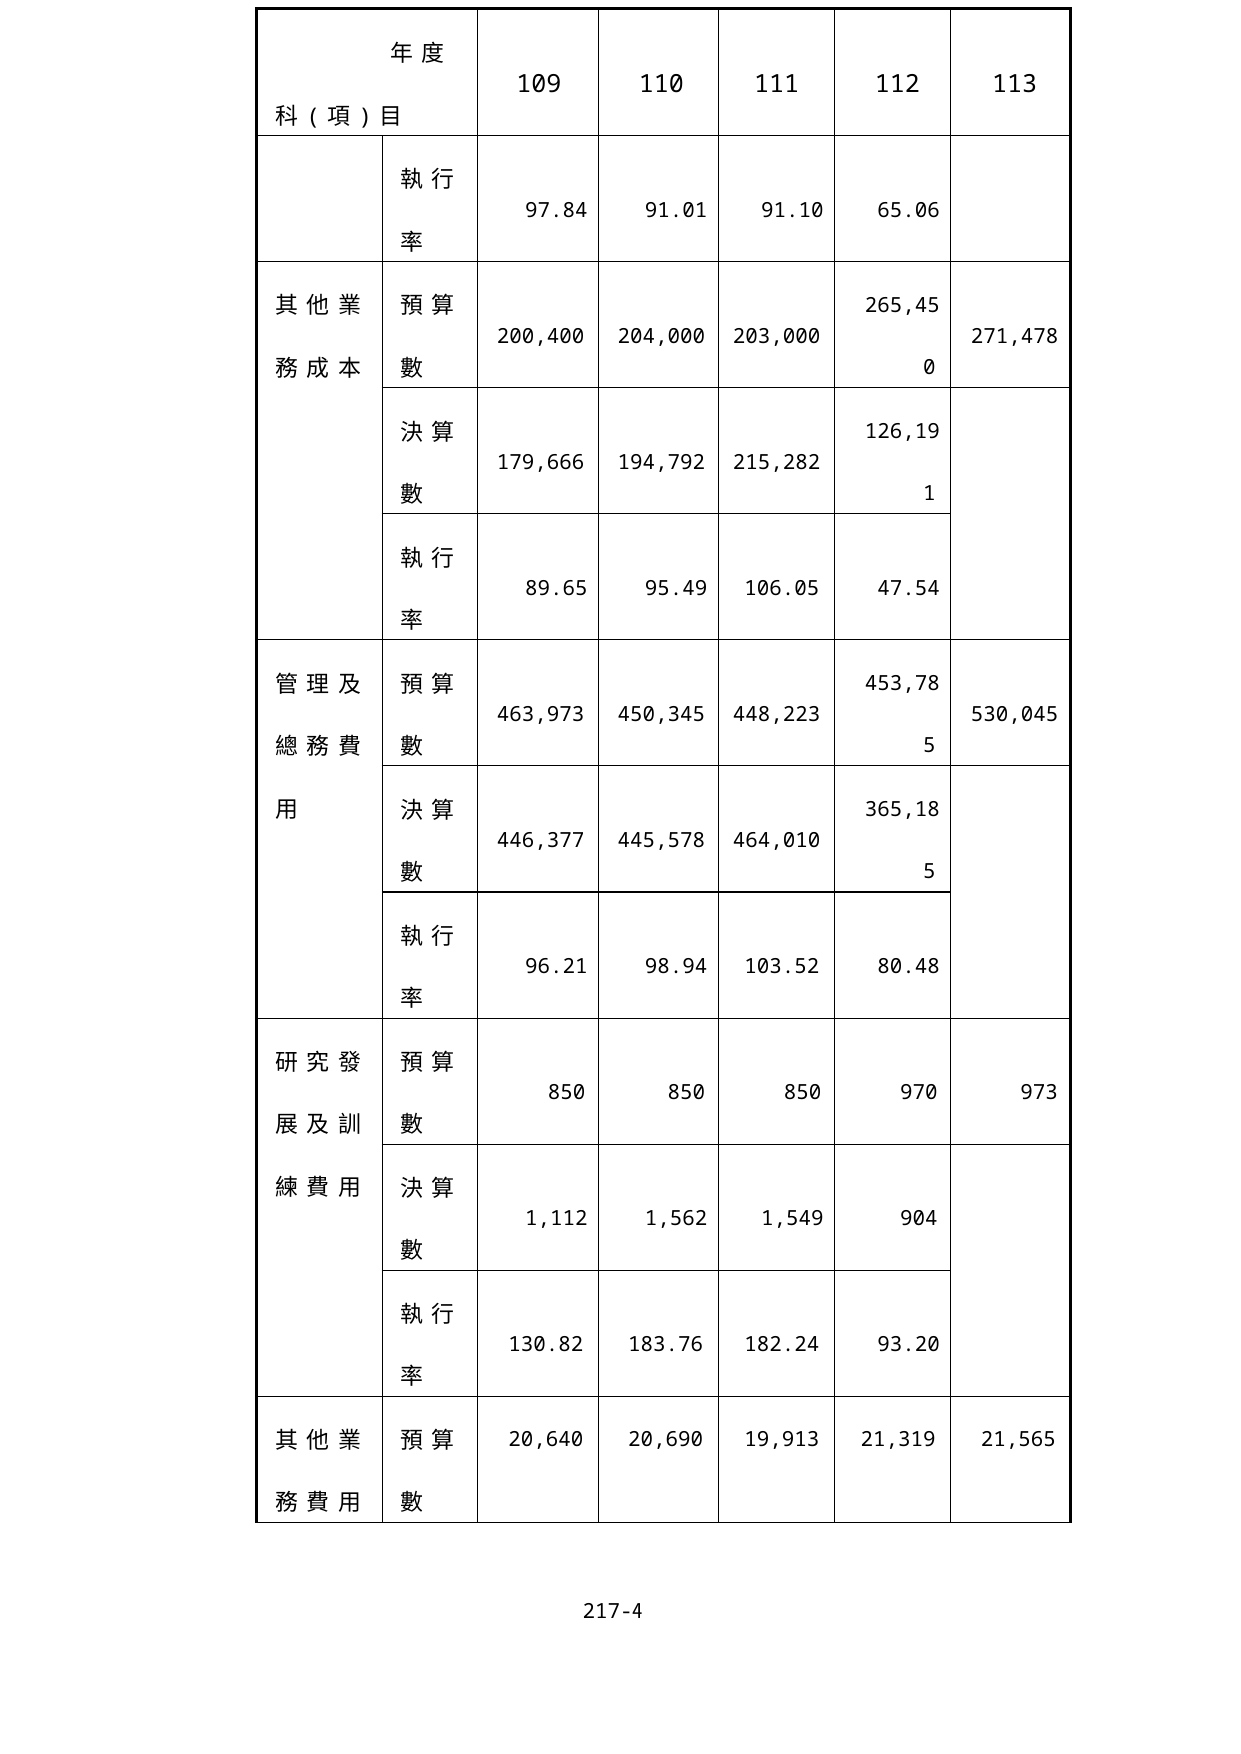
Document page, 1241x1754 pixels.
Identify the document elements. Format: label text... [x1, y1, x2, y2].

table_cell 463,973 [478, 640, 598, 765]
table_cell 97.84 [478, 136, 598, 261]
table_cell 決算數 [383, 766, 477, 891]
table_cell 446,377 [478, 766, 598, 891]
table_cell 448,223 [719, 640, 834, 765]
table_cell 183.76 [599, 1271, 718, 1396]
table_cell 850 [599, 1019, 718, 1143]
table_cell 204,000 [599, 262, 718, 387]
table_cell 973 [951, 1019, 1069, 1143]
table_cell 194,792 [599, 388, 718, 513]
table_cell 106.05 [719, 514, 834, 639]
table_cell 47.54 [835, 514, 950, 639]
table_cell 80.48 [835, 893, 950, 1017]
table_header 113 [951, 10, 1069, 135]
table_cell 預算數 [383, 640, 477, 765]
table_cell 預算數 [383, 1397, 477, 1522]
table_cell 21,565 [951, 1397, 1069, 1522]
table_cell 決算數 [383, 388, 477, 513]
table_cell 89.65 [478, 514, 598, 639]
table_cell 管理及總務費用 [258, 640, 382, 1017]
table_cell 決算數 [383, 1145, 477, 1269]
table_cell [951, 1145, 1069, 1396]
table_cell 215,282 [719, 388, 834, 513]
table_cell 130.82 [478, 1271, 598, 1396]
table_cell 預算數 [383, 1019, 477, 1143]
table_cell 271,478 [951, 262, 1069, 387]
table_cell 450,345 [599, 640, 718, 765]
table_cell 970 [835, 1019, 950, 1143]
table_cell 93.20 [835, 1271, 950, 1396]
table_cell 365,185 [835, 766, 950, 891]
table_cell 執行率 [383, 514, 477, 639]
table_cell 20,640 [478, 1397, 598, 1522]
table_cell 研究發展及訓練費用 [258, 1019, 382, 1396]
table_cell 98.94 [599, 893, 718, 1017]
table_cell 530,045 [951, 640, 1069, 765]
table_cell 1,549 [719, 1145, 834, 1269]
table_cell 執行率 [383, 1271, 477, 1396]
table_cell 其他業務成本 [258, 262, 382, 639]
table_cell 445,578 [599, 766, 718, 891]
table_cell [951, 136, 1069, 261]
table_cell 179,666 [478, 388, 598, 513]
table_cell 126,191 [835, 388, 950, 513]
table_cell 65.06 [835, 136, 950, 261]
table_cell [258, 136, 382, 261]
table_header 109 [478, 10, 598, 135]
table_cell 執行率 [383, 893, 477, 1017]
table_cell 執行率 [383, 136, 477, 261]
table_cell 464,010 [719, 766, 834, 891]
table_cell [951, 766, 1069, 1017]
table_cell 182.24 [719, 1271, 834, 1396]
table_cell 203,000 [719, 262, 834, 387]
table_header 111 [719, 10, 834, 135]
table_cell 91.10 [719, 136, 834, 261]
table_cell 265,450 [835, 262, 950, 387]
table_cell 21,319 [835, 1397, 950, 1522]
table_cell 91.01 [599, 136, 718, 261]
table_cell [951, 388, 1069, 639]
table_cell 19,913 [719, 1397, 834, 1522]
table_header 年度 科(項)目 [258, 10, 477, 135]
table_cell 200,400 [478, 262, 598, 387]
table_cell 103.52 [719, 893, 834, 1017]
table_cell 95.49 [599, 514, 718, 639]
table_cell 20,690 [599, 1397, 718, 1522]
table_header 110 [599, 10, 718, 135]
table_cell 453,785 [835, 640, 950, 765]
table_cell 850 [719, 1019, 834, 1143]
table_header 112 [835, 10, 950, 135]
table_cell 預算數 [383, 262, 477, 387]
table_cell 96.21 [478, 893, 598, 1017]
table_cell 1,112 [478, 1145, 598, 1269]
table_cell 850 [478, 1019, 598, 1143]
table_cell 904 [835, 1145, 950, 1269]
table_cell 1,562 [599, 1145, 718, 1269]
table_cell 其他業務費用 [258, 1397, 382, 1522]
